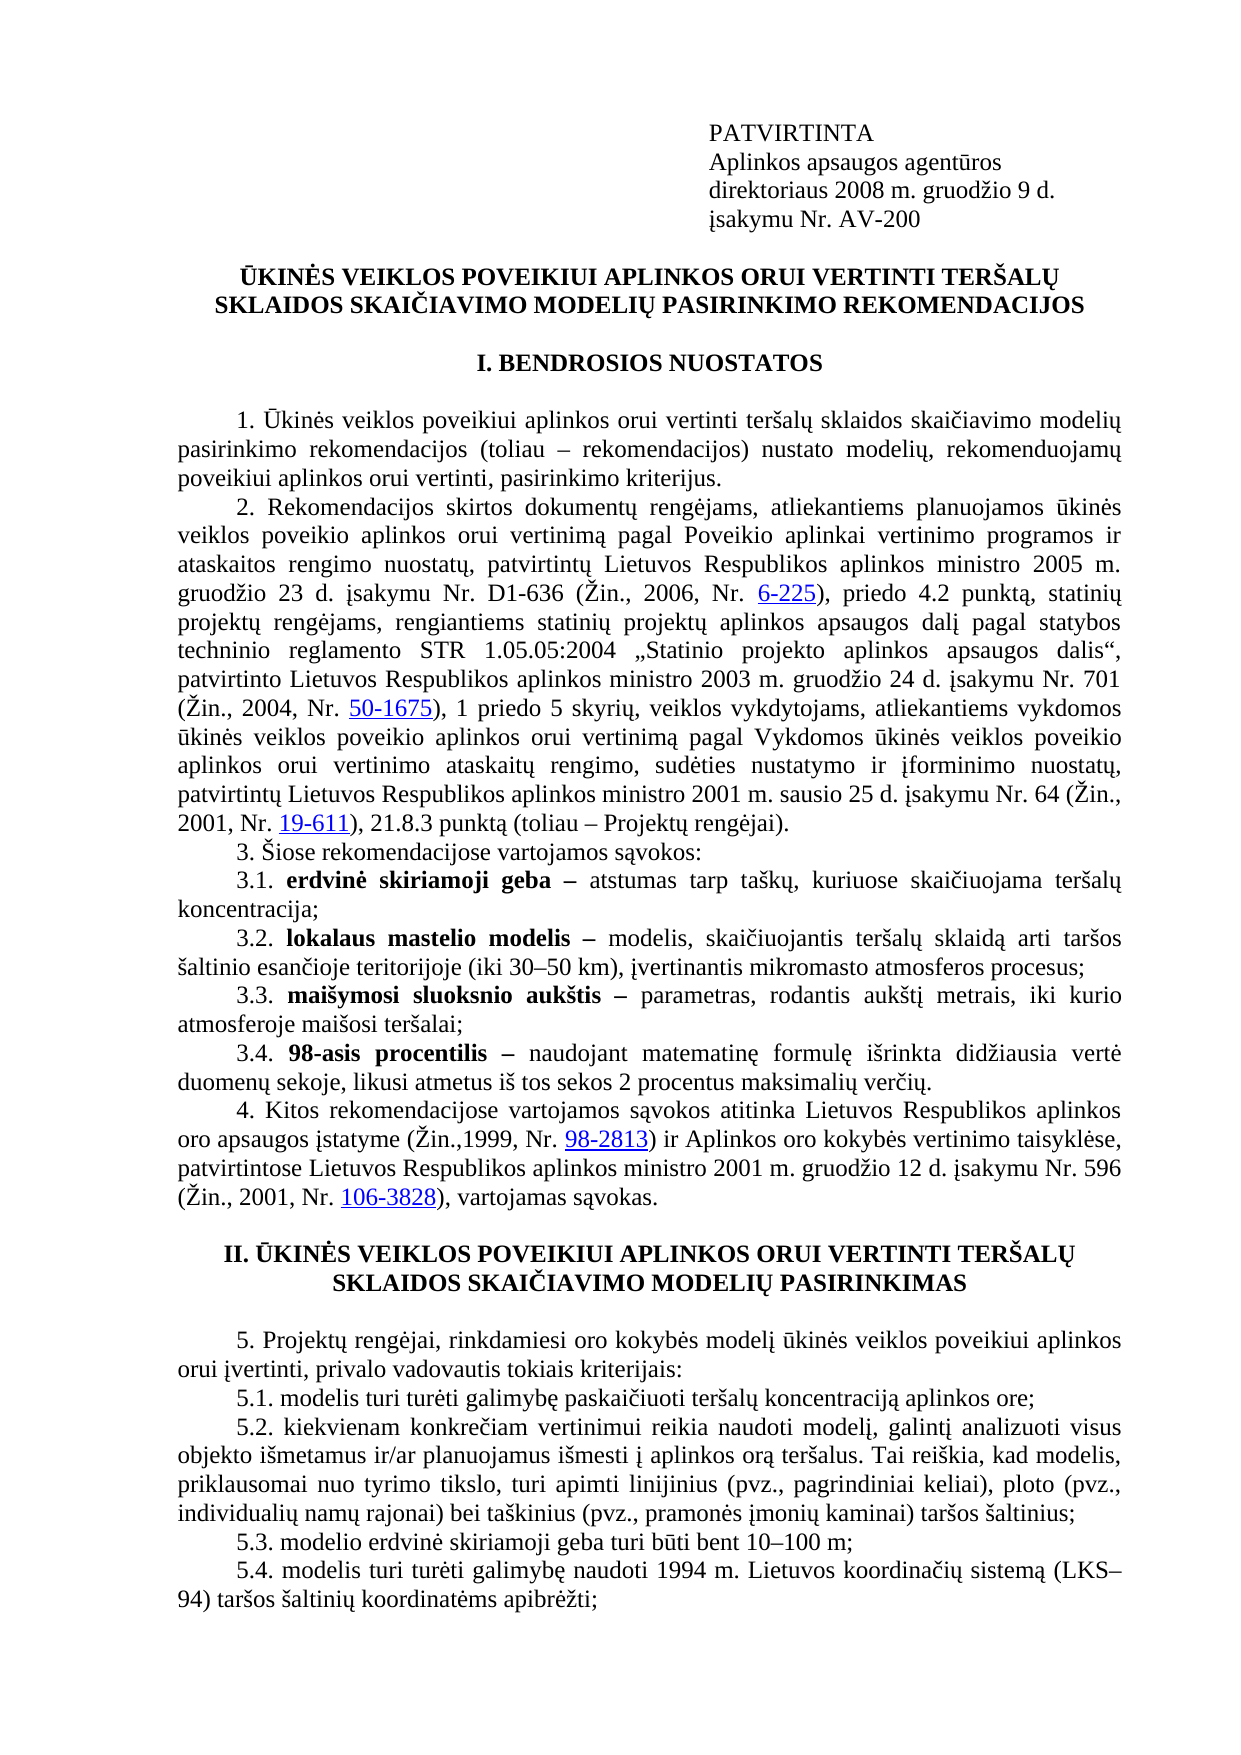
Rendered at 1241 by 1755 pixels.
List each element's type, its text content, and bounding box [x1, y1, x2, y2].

text 3.1. erdvinė skiriamoji geba – atstumas tarp taškų, kuriuose skaičiuojama teršalų koncentracija; [177, 866, 1122, 923]
text PATVIRTINTA [702, 118, 1122, 147]
text ŪKINĖS VEIKLOS POVEIKIUI APLINKOS ORUI VERTINTI TERŠALŲ SKLAIDOS SKAIČIAVIMO MODELIŲ PASIRINKIMO REKOMENDACIJOS [177, 262, 1122, 319]
text 5.3. modelio erdvinė skiriamoji geba turi būti bent 10–100 m; [177, 1527, 1122, 1556]
text 5.4. modelis turi turėti galimybę naudoti 1994 m. Lietuvos koordinačių sistemą (LKS–94) taršos šaltinių koordinatėms apibrėžti; [177, 1556, 1122, 1613]
text 5.1. modelis turi turėti galimybę paskaičiuoti teršalų koncentraciją aplinkos ore; [177, 1383, 1122, 1412]
text Aplinkos apsaugos agentūros [177, 147, 1122, 176]
text 5.2. kiekvienam konkrečiam vertinimui reikia naudoti modelį, galintį analizuoti visus objekto išmetamus ir/ar planuojamus išmesti į aplinkos orą teršalus. Tai reiškia, kad modelis, priklausomai nuo tyrimo tikslo, turi apimti linijinius (pvz., pagrindiniai keliai), ploto (pvz., individualių namų rajonai) bei taškinius (pvz., pramonės įmonių kaminai) taršos šaltinius; [177, 1412, 1122, 1527]
text 3.4. 98-asis procentilis – naudojant matematinę formulę išrinkta didžiausia vertė duomenų sekoje, likusi atmetus iš tos sekos 2 procentus maksimalių verčių. [177, 1038, 1122, 1096]
text 3. Šiose rekomendacijose vartojamos sąvokos: [177, 837, 1122, 866]
text 3.2. lokalaus mastelio modelis – modelis, skaičiuojantis teršalų sklaidą arti taršos šaltinio esančioje teritorijoje (iki 30–50 km), įvertinantis mikromasto atmosferos procesus; [177, 923, 1122, 981]
text įsakymu Nr. AV-200 [177, 204, 1122, 233]
text I. BENDROSIOS NUOSTATOS [177, 348, 1122, 377]
text 3.3. maišymosi sluoksnio aukštis – parametras, rodantis aukštį metrais, iki kurio atmosferoje maišosi teršalai; [177, 981, 1122, 1038]
text 4. Kitos rekomendacijose vartojamos sąvokos atitinka Lietuvos Respublikos aplinkos oro apsaugos įstatyme (Žin.,1999, Nr. 98-2813) ir Aplinkos oro kokybės vertinimo taisyklėse, patvirtintose Lietuvos Respublikos aplinkos ministro 2001 m. gruodžio 12 d. įsakymu Nr. 596 (Žin., 2001, Nr. 106-3828), vartojamas sąvokas. [177, 1096, 1122, 1211]
text direktoriaus 2008 m. gruodžio 9 d. [177, 176, 1122, 204]
text II. ŪKINĖS VEIKLOS POVEIKIUI APLINKOS ORUI VERTINTI TERŠALŲ SKLAIDOS SKAIČIAVIMO MODELIŲ PASIRINKIMAS [177, 1239, 1122, 1297]
text 2. Rekomendacijos skirtos dokumentų rengėjams, atliekantiems planuojamos ūkinės veiklos poveikio aplinkos orui vertinimą pagal Poveikio aplinkai vertinimo programos ir ataskaitos rengimo nuostatų, patvirtintų Lietuvos Respublikos aplinkos ministro 2005 m. gruodžio 23 d. įsakymu Nr. D1-636 (Žin., 2006, Nr. 6-225), priedo 4.2 punktą, statinių projektų rengėjams, rengiantiems statinių projektų aplinkos apsaugos dalį pagal statybos techninio reglamento STR 1.05.05:2004 „Statinio projekto aplinkos apsaugos dalis“, patvirtinto Lietuvos Respublikos aplinkos ministro 2003 m. gruodžio 24 d. įsakymu Nr. 701 (Žin., 2004, Nr. 50-1675), 1 priedo 5 skyrių, veiklos vykdytojams, atliekantiems vykdomos ūkinės veiklos poveikio aplinkos orui vertinimą pagal Vykdomos ūkinės veiklos poveikio aplinkos orui vertinimo ataskaitų rengimo, sudėties nustatymo ir įforminimo nuostatų, patvirtintų Lietuvos Respublikos aplinkos ministro 2001 m. sausio 25 d. įsakymu Nr. 64 (Žin., 2001, Nr. 19-611), 21.8.3 punktą (toliau – Projektų rengėjai). [177, 492, 1122, 837]
text 5. Projektų rengėjai, rinkdamiesi oro kokybės modelį ūkinės veiklos poveikiui aplinkos orui įvertinti, privalo vadovautis tokiais kriterijais: [177, 1326, 1122, 1383]
text 1. Ūkinės veiklos poveikiui aplinkos orui vertinti teršalų sklaidos skaičiavimo modelių pasirinkimo rekomendacijos (toliau – rekomendacijos) nustato modelių, rekomenduojamų poveikiui aplinkos orui vertinti, pasirinkimo kriterijus. [177, 406, 1122, 492]
